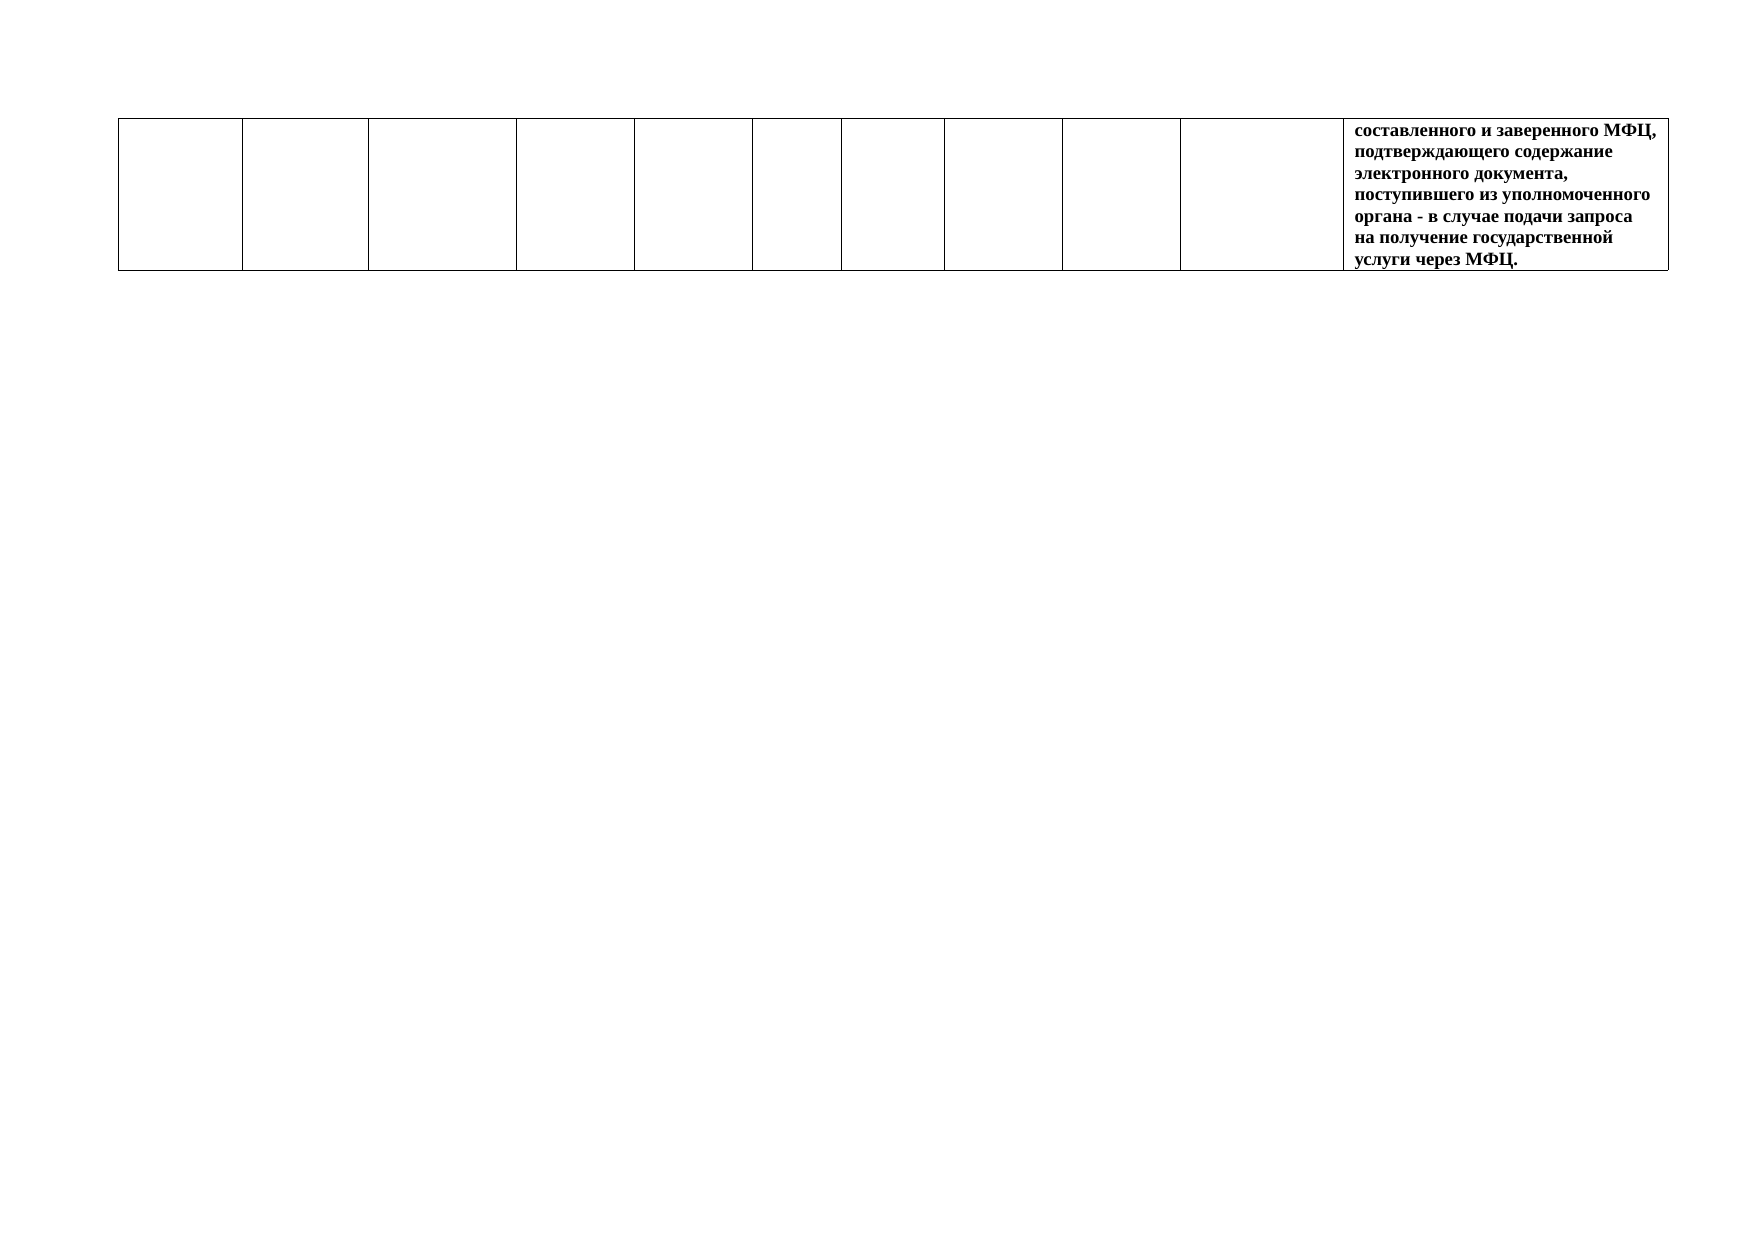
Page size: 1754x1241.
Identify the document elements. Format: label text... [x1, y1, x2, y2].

table_cell [635, 119, 752, 269]
table_cell - [1063, 119, 1180, 269]
table_cell [369, 119, 516, 269]
table_cell [243, 119, 368, 269]
table_cell [517, 119, 634, 269]
table_cell составленного и заверенного МФЦ, подтверждающего содержание электронного документа, поступившего из уполномоченного органа - в случае подачи запроса на получение государственной услуги через МФЦ. [1344, 119, 1668, 269]
table_cell [119, 119, 242, 269]
table_cell [1181, 119, 1343, 269]
table_cell - [945, 119, 1062, 269]
table_cell - [753, 119, 841, 269]
table_cell [842, 119, 944, 269]
